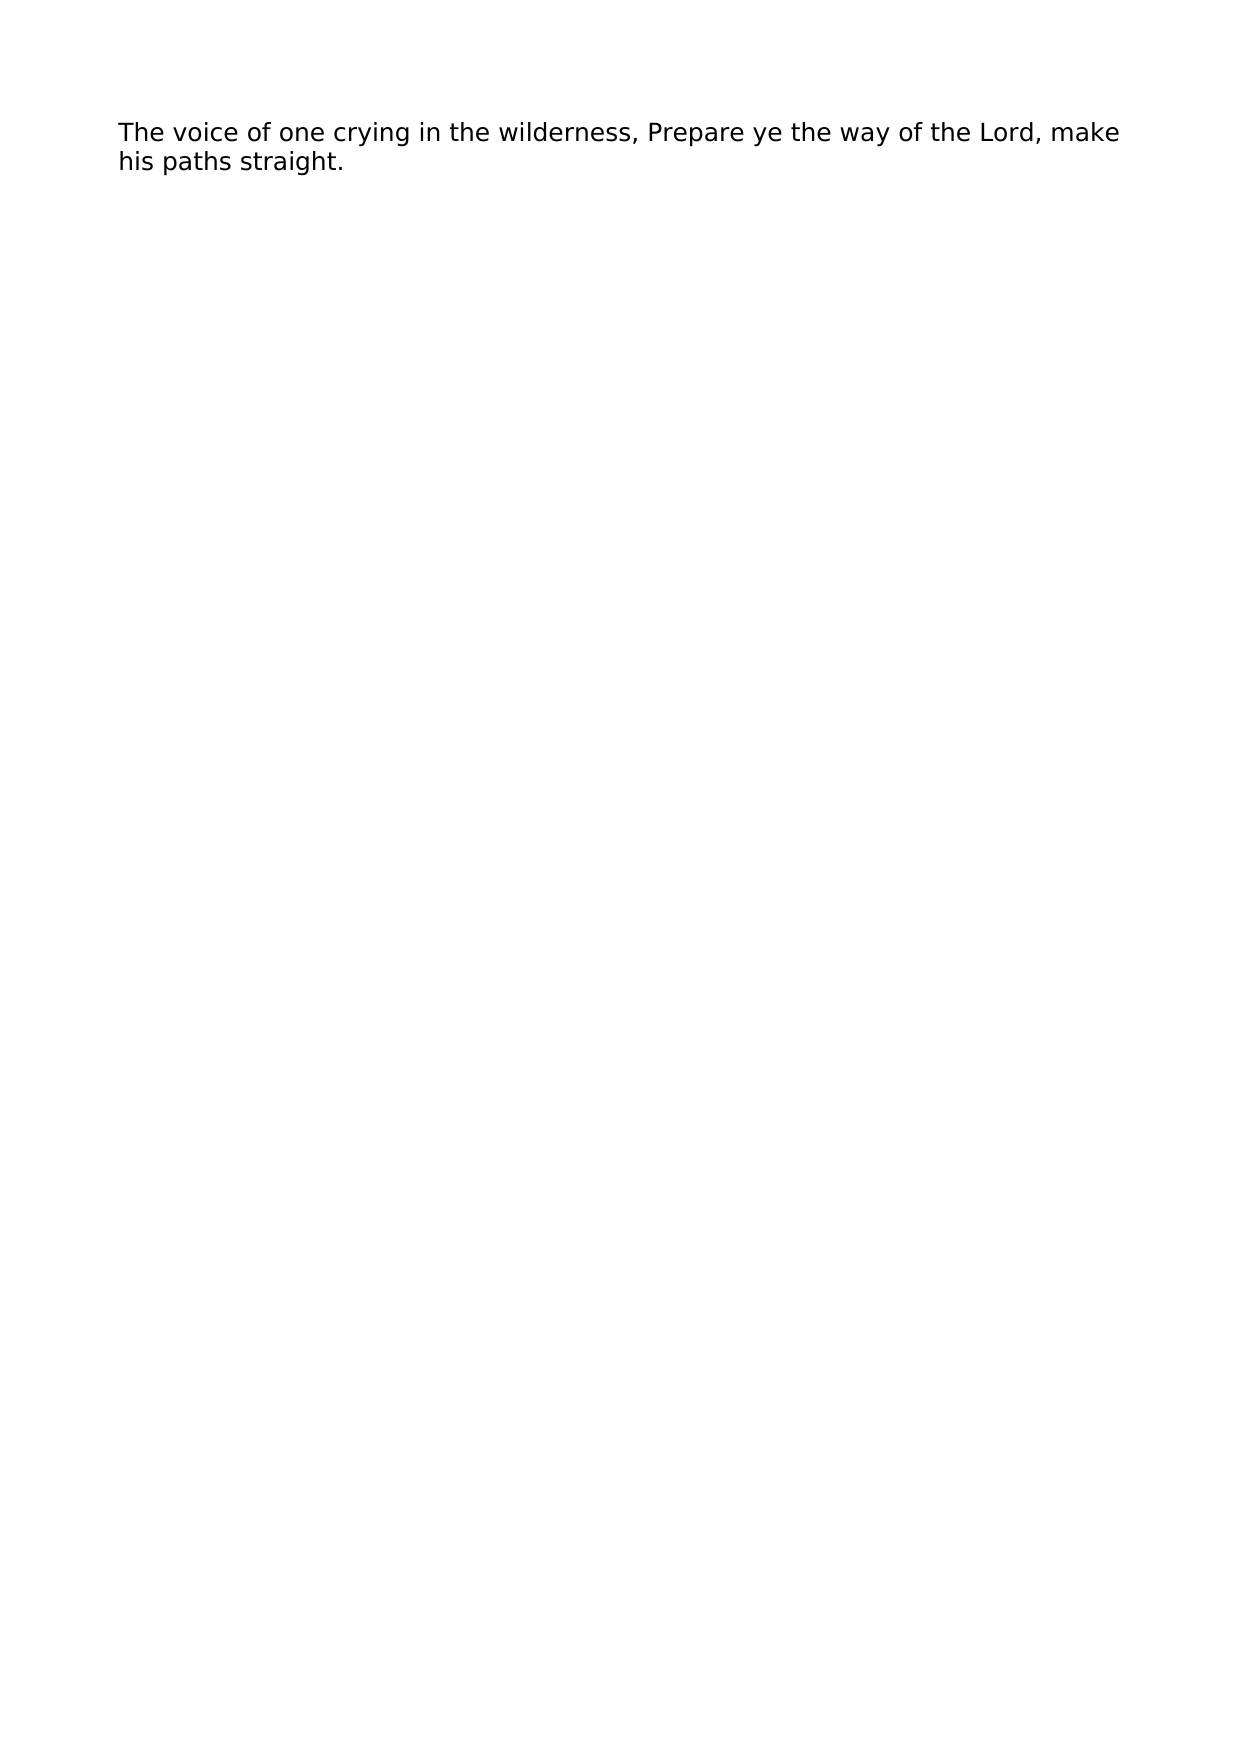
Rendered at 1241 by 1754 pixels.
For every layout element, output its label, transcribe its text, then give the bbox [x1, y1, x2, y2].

text The voice of one crying in the wilderness, Prepare ye the way of the Lord, make his paths straight. [118, 118, 1122, 176]
